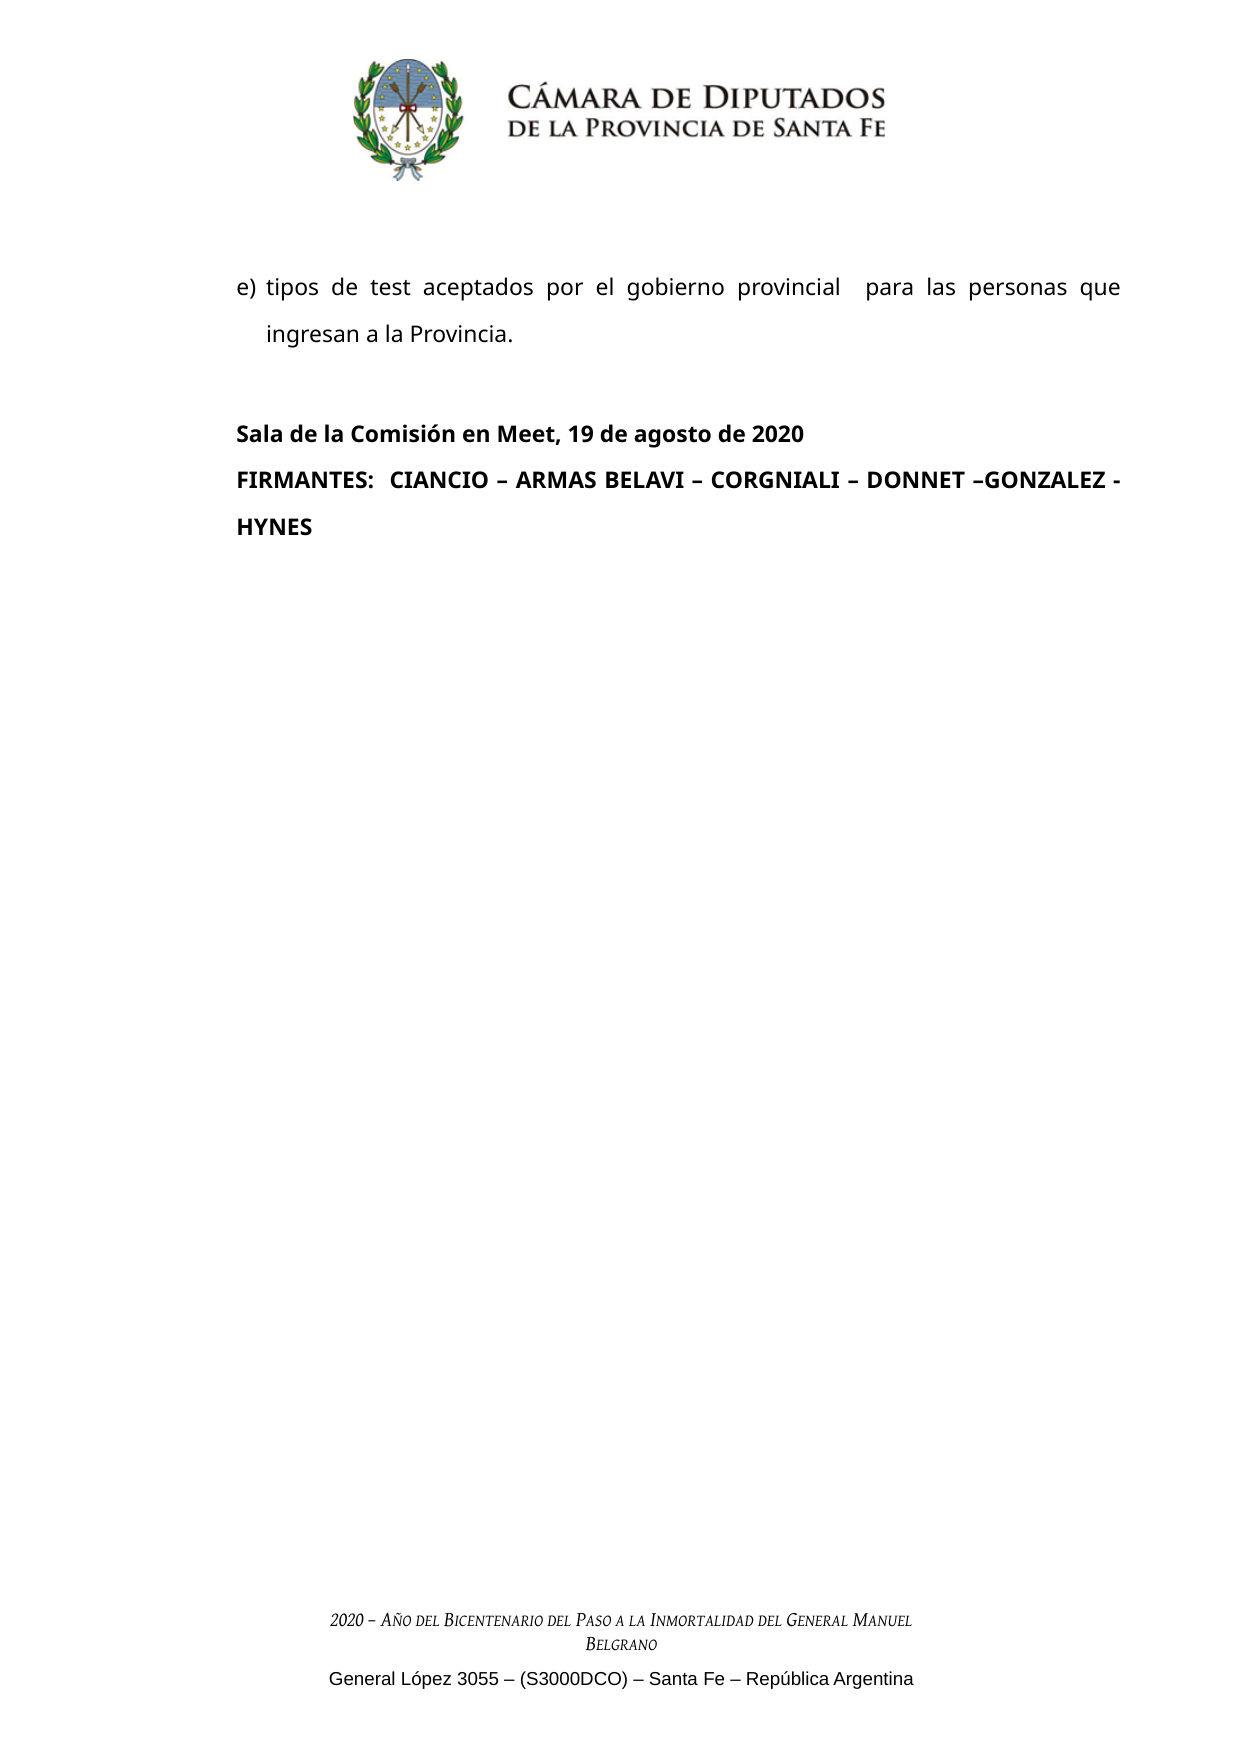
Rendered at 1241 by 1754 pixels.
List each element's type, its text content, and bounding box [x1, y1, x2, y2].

text FIRMANTES: CIANCIO – ARMAS BELAVI – CORGNIALI – DONNET –GONZALEZ - HYNES [236, 464, 1122, 542]
list tipos de test aceptados por el gobierno provincial para las personas que ingresan a la Provincia. [236, 271, 1122, 349]
text Sala de la Comisión en Meet, 19 de agosto de 2020 [236, 417, 1122, 449]
